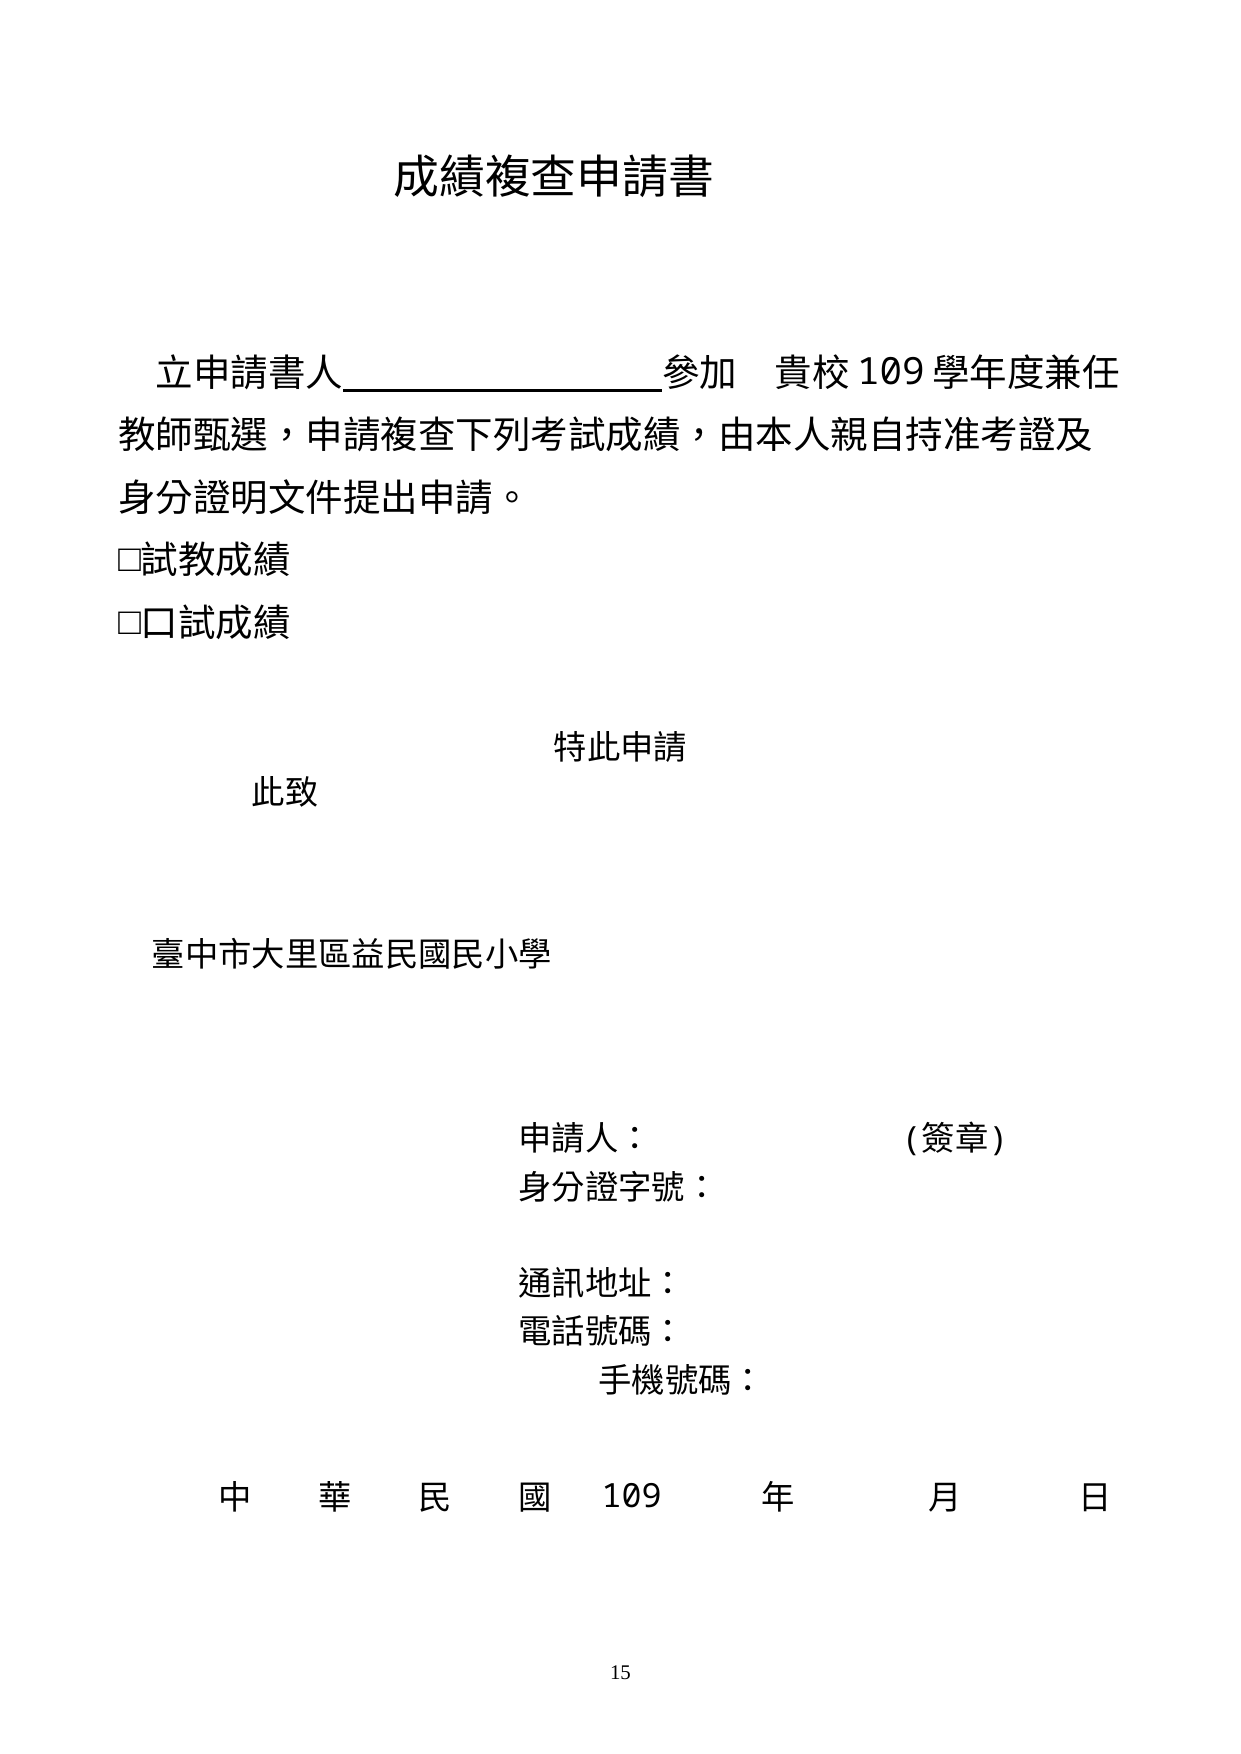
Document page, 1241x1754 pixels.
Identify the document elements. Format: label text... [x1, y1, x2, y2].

text 通訊地址： [118, 1257, 1122, 1305]
text 成績複查申請書 [393, 141, 1122, 207]
text 申請人： (簽章) [118, 1112, 1122, 1160]
text 手機號碼： [118, 1353, 1122, 1402]
text 身分證字號： [118, 1160, 1122, 1209]
text □口試成績 [118, 578, 1122, 641]
text 特此申請 [118, 703, 1122, 766]
text 電話號碼： [118, 1305, 1122, 1353]
text □試教成績 [118, 516, 1122, 578]
text 此致 [118, 766, 1122, 814]
text 中 華 民 國 109 年 月 日 [218, 1453, 1122, 1516]
text 立申請書人 參加 貴校109學年度兼任教師甄選，申請複查下列考試成績，由本人親自持准考證及身分證明文件提出申請。 [118, 328, 1122, 516]
text 臺中市大里區益民國民小學 [118, 927, 1122, 976]
